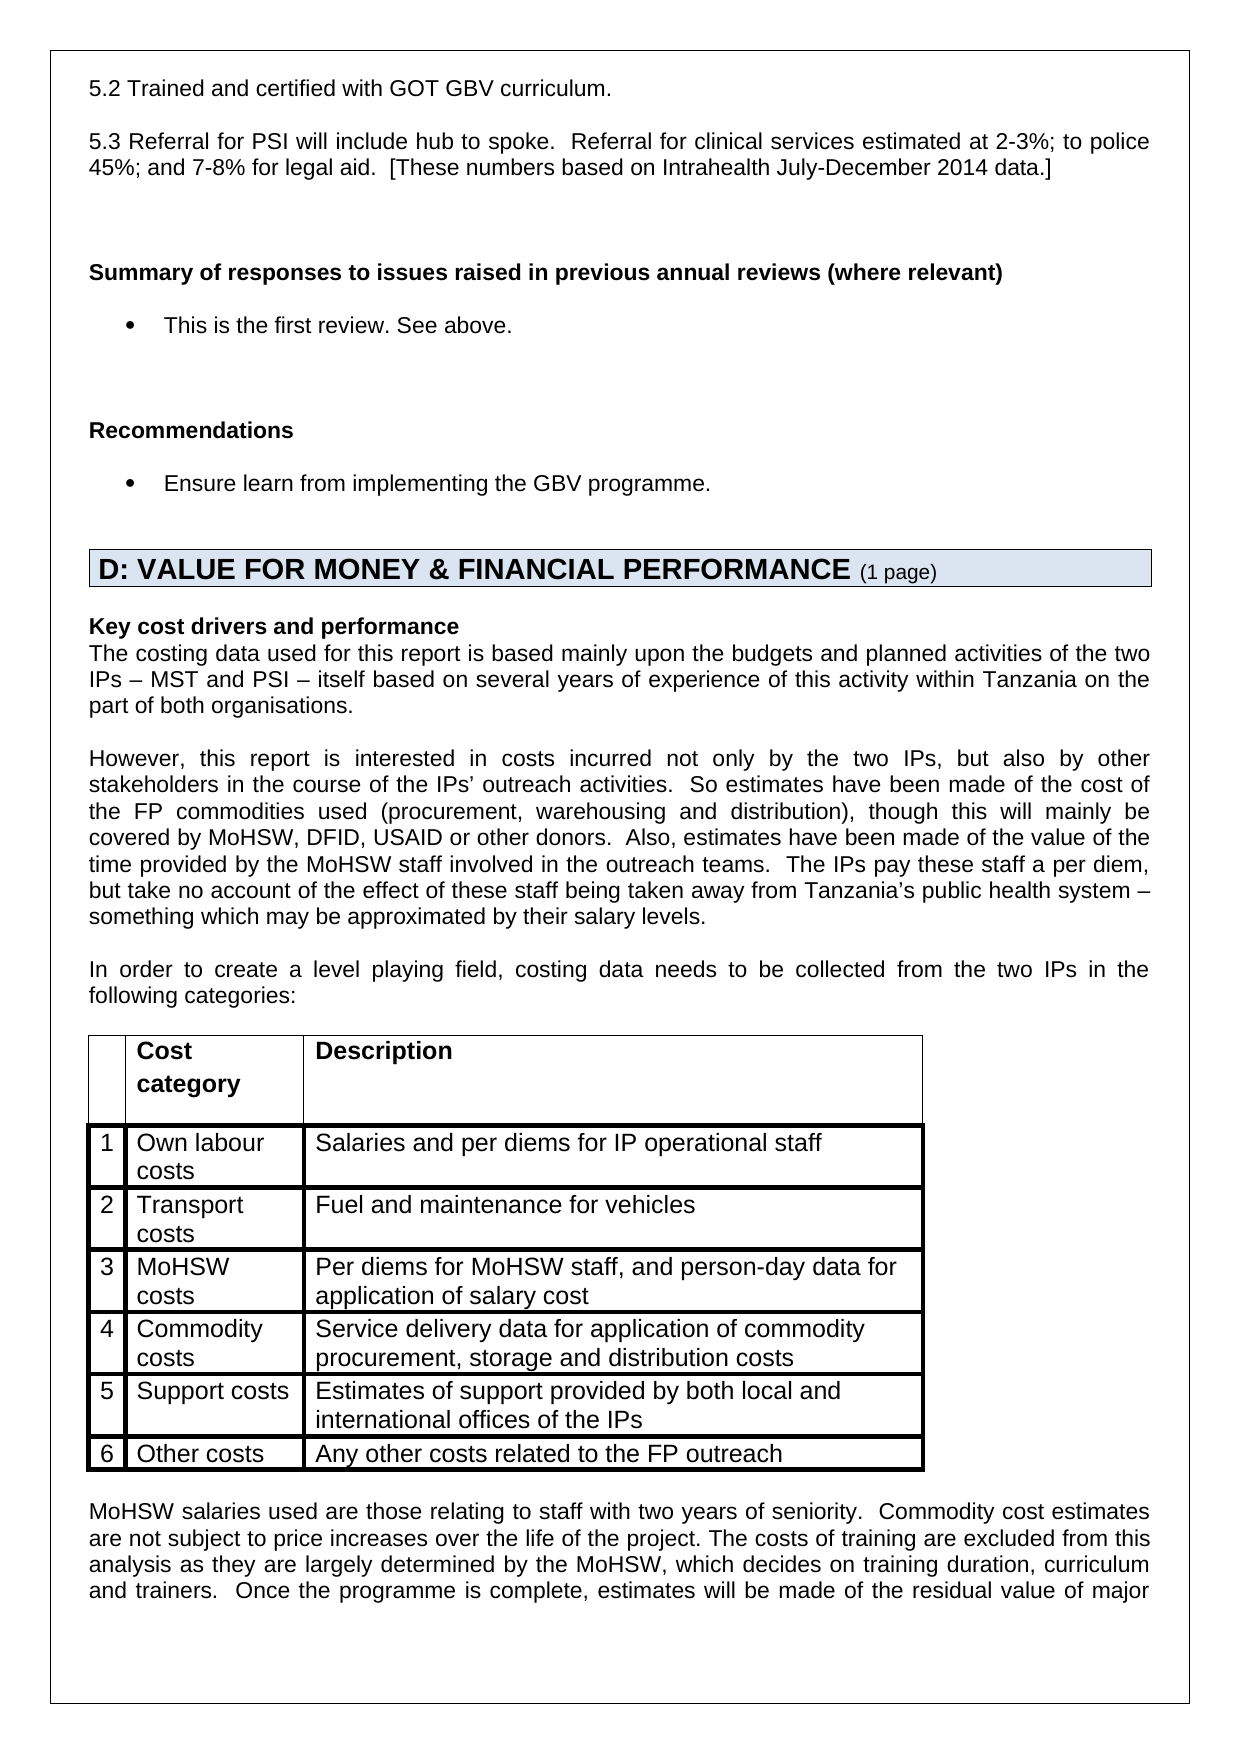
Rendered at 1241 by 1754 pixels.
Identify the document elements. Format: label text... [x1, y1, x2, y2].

table_cell Per diems for MoHSW staff, and person-day data for application of salary cost [306, 1252, 921, 1309]
table_cell MoHSW costs [128, 1252, 302, 1309]
text MoHSW salaries used are those relating to staff with two years of seniority. Commodity cost estimates are not subject to price increases over the life of the project. The costs of training are excluded from this analysis as they are largely determined by the MoHSW, which decides on training duration, curriculum and trainers. Once the programme is complete, estimates will be made of the residual value of major [89, 1498, 1152, 1604]
table_header Cost category [126, 1036, 303, 1123]
table_cell Any other costs related to the FP outreach [306, 1439, 921, 1467]
table_cell 6 [91, 1439, 123, 1467]
table_cell Service delivery data for application of commodity procurement, storage and distribution costs [306, 1314, 921, 1372]
text 5.3 Referral for PSI will include hub to spoke. Referral for clinical services estimated at 2-3%; to police 45%; and 7-8% for legal aid. [These numbers based on Intrahealth July-December 2014 data.] [89, 128, 1152, 180]
text The costing data used for this report is based mainly upon the budgets and planned activities of the two IPs – MST and PSI – itself based on several years of experience of this activity within Tanzania on the part of both organisations. [89, 640, 1152, 719]
table_cell Transport costs [128, 1190, 302, 1247]
table_cell 2 [91, 1190, 123, 1247]
table_cell 4 [91, 1314, 123, 1372]
table_cell 1 [91, 1128, 123, 1185]
table_cell 5 [91, 1376, 123, 1434]
table_header [89, 1036, 125, 1123]
text However, this report is interested in costs incurred not only by the two IPs, but also by other stakeholders in the course of the IPs’ outreach activities. So estimates have been made of the cost of the FP commodities used (procurement, warehousing and distribution), though this will mainly be covered by MoHSW, DFID, USAID or other donors. Also, estimates have been made of the value of the time provided by the MoHSW staff involved in the outreach teams. The IPs pay these staff a per diem, but take no account of the effect of these staff being taken away from Tanzania’s public health system – something which may be approximated by their salary levels. [89, 745, 1152, 929]
table_cell Salaries and per diems for IP operational staff [306, 1128, 921, 1185]
text Recommendations [89, 417, 1152, 444]
text Key cost drivers and performance [89, 613, 1152, 640]
table_header Description [304, 1036, 922, 1123]
table_cell Commodity costs [128, 1314, 302, 1372]
text Summary of responses to issues raised in previous annual reviews (where relevant) [89, 259, 1152, 286]
text 5.2 Trained and certified with GOT GBV curriculum. [89, 75, 1152, 101]
subtitle D: VALUE FOR MONEY & FINANCIAL PERFORMANCE (1 page) [90, 550, 1151, 586]
table_cell Estimates of support provided by both local and international offices of the IPs [306, 1376, 921, 1434]
table_cell Own labour costs [128, 1128, 302, 1185]
list This is the first review. See above. [126, 312, 1152, 338]
table_cell Fuel and maintenance for vehicles [306, 1190, 921, 1247]
table_cell 3 [91, 1252, 123, 1309]
table_cell Support costs [128, 1376, 302, 1434]
list Ensure learn from implementing the GBV programme. [126, 470, 1152, 497]
table_cell Other costs [128, 1439, 302, 1467]
text In order to create a level playing field, costing data needs to be collected from the two IPs in the following categories: [89, 956, 1152, 1009]
